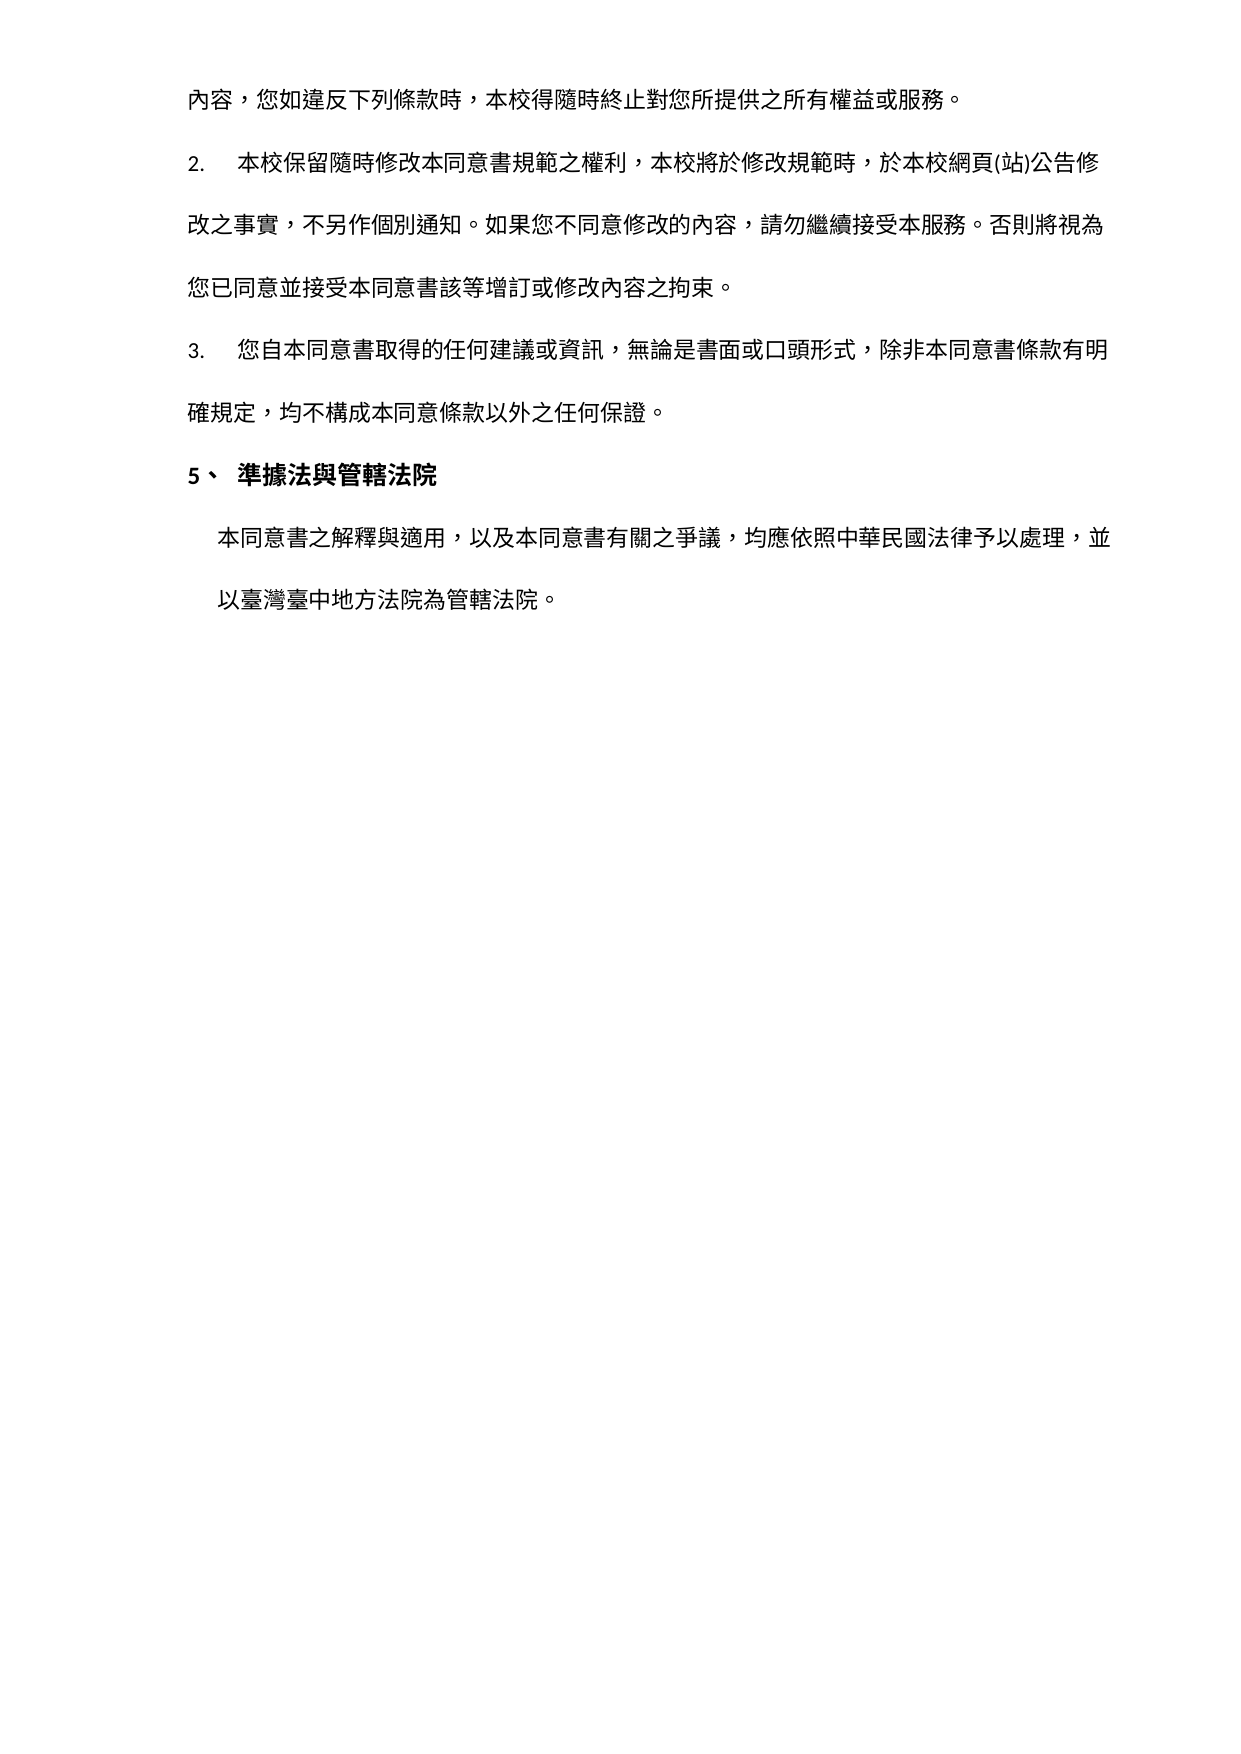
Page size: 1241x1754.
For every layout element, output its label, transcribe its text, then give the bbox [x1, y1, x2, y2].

list 本校保留隨時修改本同意書規範之權利，本校將於修改規範時，於本校網頁(站)公告修改之事實，不另作個別通知。如果您不同意修改的內容，請勿繼續接受本服務。否則將視為您已同意並接受本同意書該等增訂或修改內容之拘束。 [187, 119, 1118, 307]
list 您自本同意書取得的任何建議或資訊，無論是書面或口頭形式，除非本同意書條款有明確規定，均不構成本同意條款以外之任何保證。 [187, 307, 1118, 432]
text 本同意書之解釋與適用，以及本同意書有關之爭議，均應依照中華民國法律予以處理，並以臺灣臺中地方法院為管轄法院。 [217, 494, 1118, 619]
list 內容，您如違反下列條款時，本校得隨時終止對您所提供之所有權益或服務。 [187, 57, 1118, 119]
list 準據法與管轄法院 [187, 432, 1118, 494]
